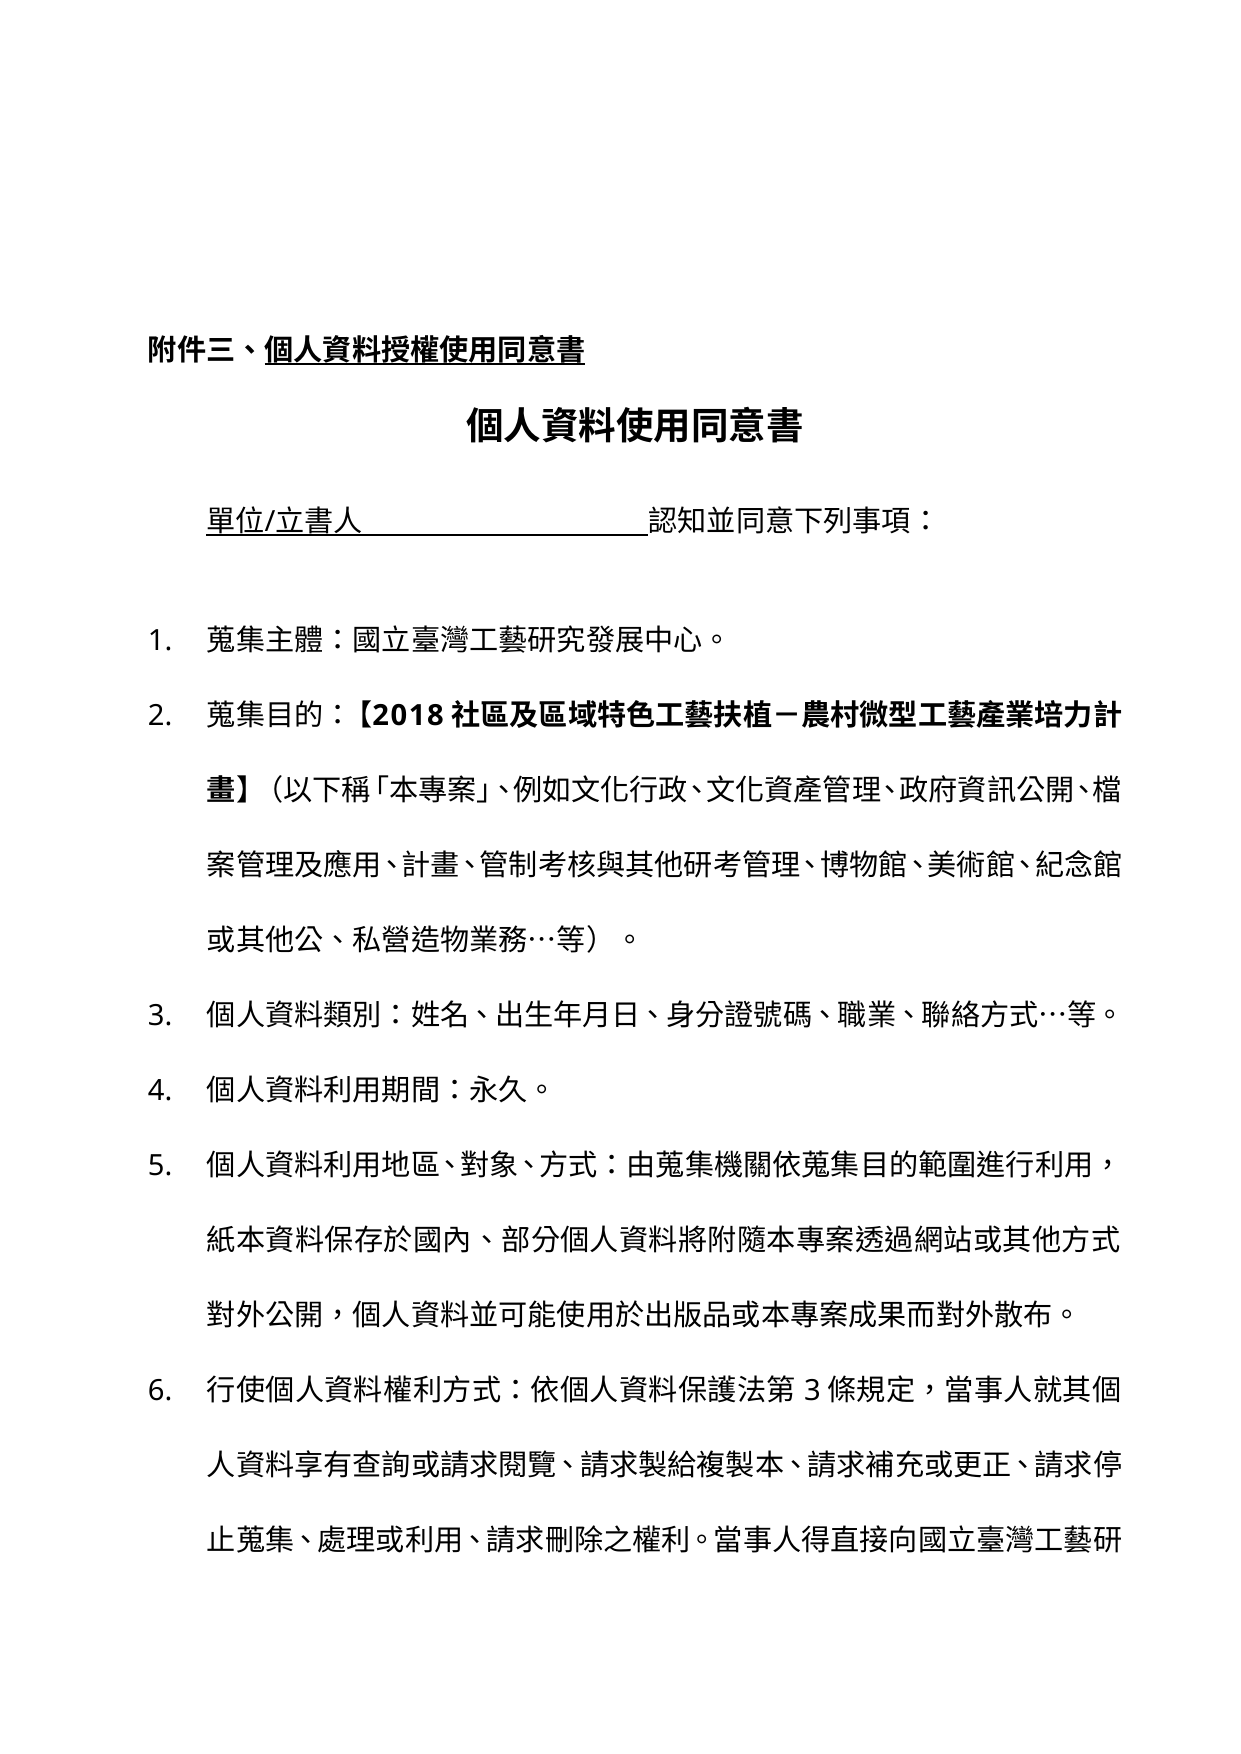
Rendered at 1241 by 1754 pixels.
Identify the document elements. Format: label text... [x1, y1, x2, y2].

text 2. 蒐集目的：【2018社區及區域特色工藝扶植－農村微型工藝產業培力計畫】（以下稱「本專案」、例如文化行政、文化資產管理、政府資訊公開、檔案管理及應用、計畫、管制考核與其他研考管理、博物館、美術館、紀念館或其他公、私營造物業務…等）。 [148, 675, 1122, 975]
text 個人資料使用同意書 [148, 385, 1122, 460]
text 3. 個人資料類別：姓名、出生年月日、身分證號碼、職業、聯絡方式…等。 [148, 975, 1122, 1050]
text 1. 蒐集主體：國立臺灣工藝研究發展中心。 [148, 600, 1122, 675]
text 單位/立書人 認知並同意下列事項： [148, 498, 1122, 540]
text 附件三、個人資料授權使用同意書 [148, 310, 1122, 385]
text 6. 行使個人資料權利方式：依個人資料保護法第3條規定，當事人就其個人資料享有查詢或請求閱覽、請求製給複製本、請求補充或更正、請求停止蒐集、處理或利用、請求刪除之權利。當事人得直接向國立臺灣工藝研 [148, 1350, 1122, 1575]
text 4. 個人資料利用期間：永久。 [148, 1050, 1122, 1125]
text 5. 個人資料利用地區、對象、方式：由蒐集機關依蒐集目的範圍進行利用，紙本資料保存於國內、部分個人資料將附隨本專案透過網站或其他方式對外公開，個人資料並可能使用於出版品或本專案成果而對外散布。 [148, 1125, 1122, 1350]
